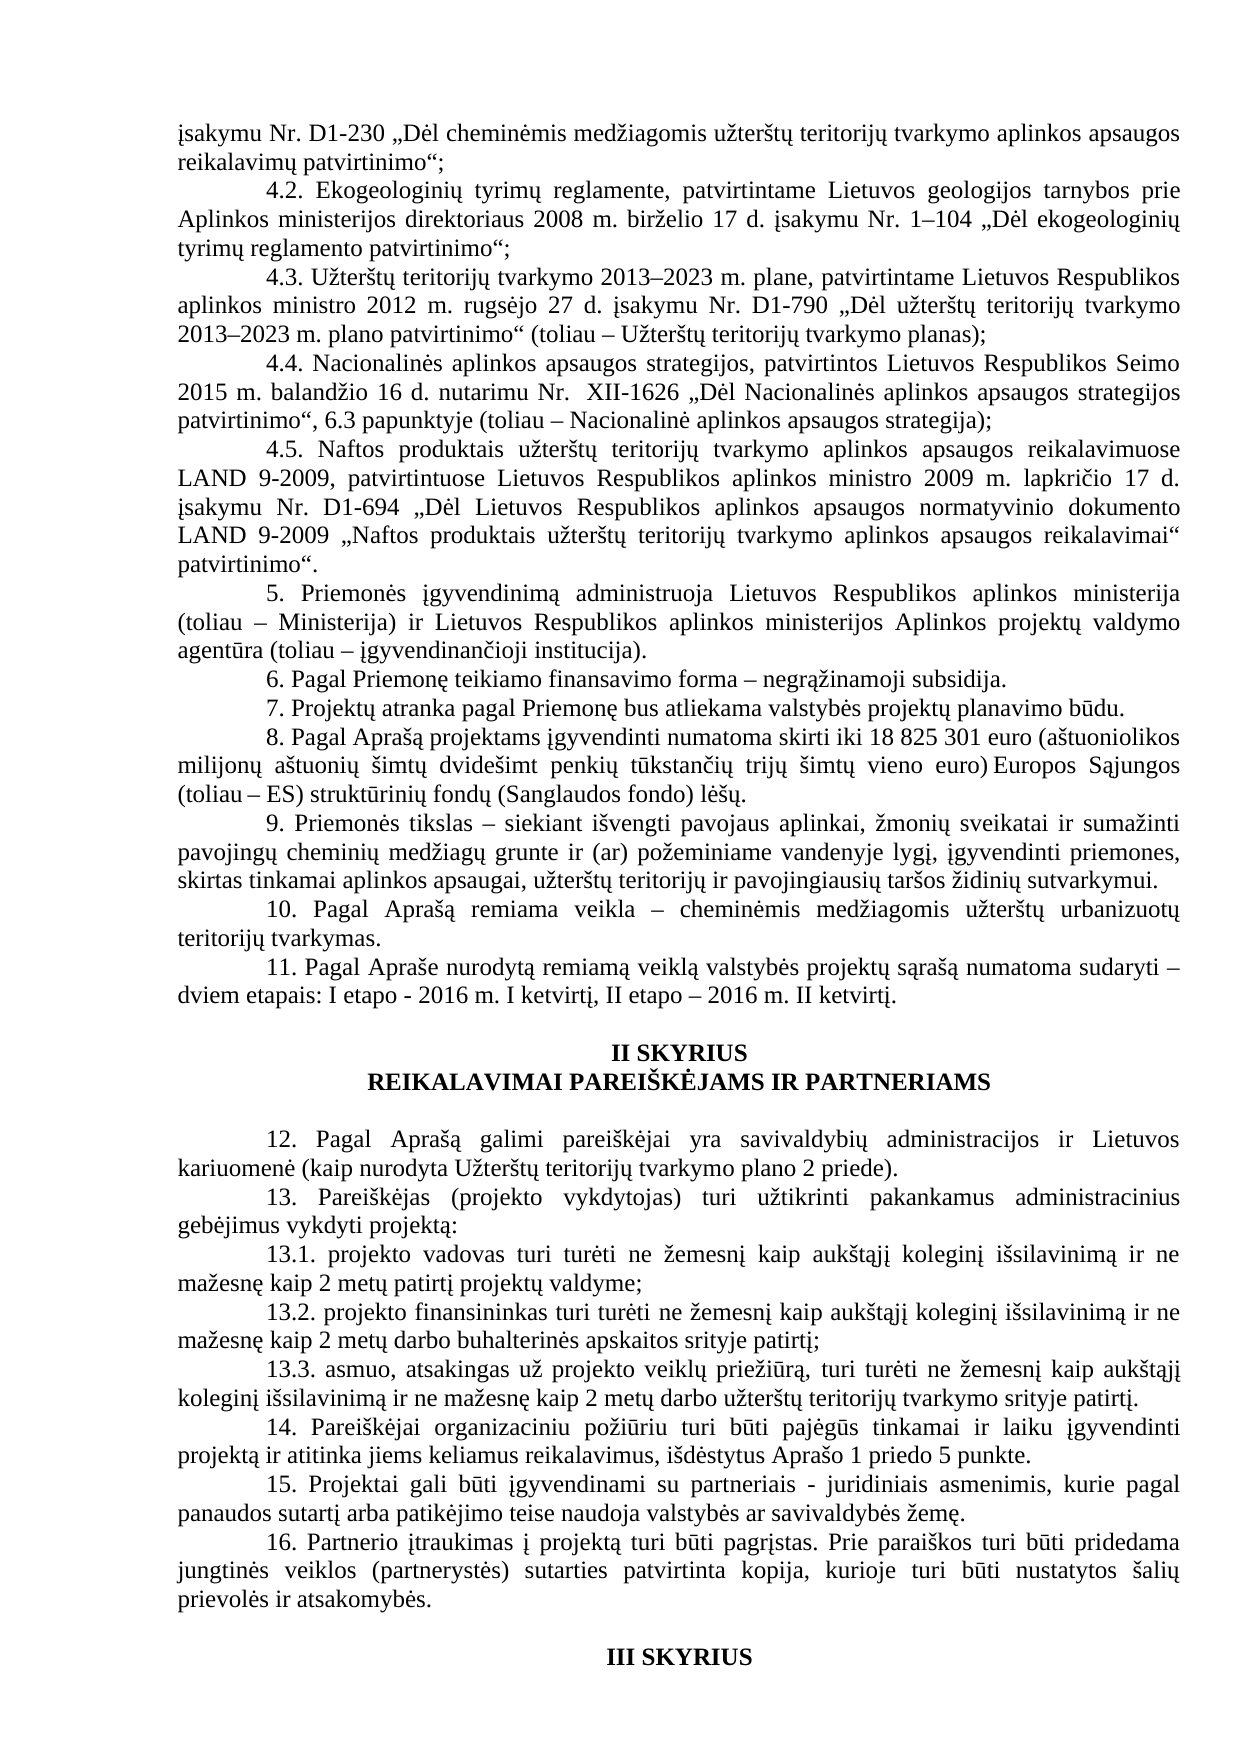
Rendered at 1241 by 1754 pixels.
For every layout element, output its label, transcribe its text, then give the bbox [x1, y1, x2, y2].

text III SKYRIUS [177, 1642, 1181, 1671]
text 4.4. Nacionalinės aplinkos apsaugos strategijos, patvirtintos Lietuvos Respublikos Seimo 2015 m. balandžio 16 d. nutarimu Nr. XII-1626 „Dėl Nacionalinės aplinkos apsaugos strategijos patvirtinimo“, 6.3 papunktyje (toliau – Nacionalinė aplinkos apsaugos strategija); [177, 348, 1181, 434]
text 9. Priemonės tikslas – siekiant išvengti pavojaus aplinkai, žmonių sveikatai ir sumažinti pavojingų cheminių medžiagų grunte ir (ar) požeminiame vandenyje lygį, įgyvendinti priemones, skirtas tinkamai aplinkos apsaugai, užterštų teritorijų ir pavojingiausių taršos židinių sutvarkymui. [177, 808, 1181, 894]
text 15. Projektai gali būti įgyvendinami su partneriais - juridiniais asmenimis, kurie pagal panaudos sutartį arba patikėjimo teise naudoja valstybės ar savivaldybės žemę. [177, 1469, 1181, 1527]
text REIKALAVIMAI PAREIŠKĖJAMS IR PARTNERIAMS [177, 1067, 1181, 1096]
text 16. Partnerio įtraukimas į projektą turi būti pagrįstas. Prie paraiškos turi būti pridedama jungtinės veiklos (partnerystės) sutarties patvirtinta kopija, kurioje turi būti nustatytos šalių prievolės ir atsakomybės. [177, 1527, 1181, 1613]
text 4.2. Ekogeologinių tyrimų reglamente, patvirtintame Lietuvos geologijos tarnybos prie Aplinkos ministerijos direktoriaus 2008 m. birželio 17 d. įsakymu Nr. 1–104 „Dėl ekogeologinių tyrimų reglamento patvirtinimo“; [177, 176, 1181, 262]
text 5. Priemonės įgyvendinimą administruoja Lietuvos Respublikos aplinkos ministerija (toliau – Ministerija) ir Lietuvos Respublikos aplinkos ministerijos Aplinkos projektų valdymo agentūra (toliau – įgyvendinančioji institucija). [177, 578, 1181, 664]
text įsakymu Nr. D1-230 „Dėl cheminėmis medžiagomis užterštų teritorijų tvarkymo aplinkos apsaugos reikalavimų patvirtinimo“; [177, 118, 1181, 176]
text 10. Pagal Aprašą remiama veikla – cheminėmis medžiagomis užterštų urbanizuotų teritorijų tvarkymas. [177, 894, 1181, 952]
text 14. Pareiškėjai organizaciniu požiūriu turi būti pajėgūs tinkamai ir laiku įgyvendinti projektą ir atitinka jiems keliamus reikalavimus, išdėstytus Aprašo 1 priedo 5 punkte. [177, 1412, 1181, 1469]
text 13.1. projekto vadovas turi turėti ne žemesnį kaip aukštąjį koleginį išsilavinimą ir ne mažesnę kaip 2 metų patirtį projektų valdyme; [177, 1239, 1181, 1297]
text 12. Pagal Aprašą galimi pareiškėjai yra savivaldybių administracijos ir Lietuvos kariuomenė (kaip nurodyta Užterštų teritorijų tvarkymo plano 2 priede). [177, 1124, 1181, 1182]
text 7. Projektų atranka pagal Priemonę bus atliekama valstybės projektų planavimo būdu. [177, 693, 1181, 722]
text 4.5. Naftos produktais užterštų teritorijų tvarkymo aplinkos apsaugos reikalavimuose LAND 9-2009, patvirtintuose Lietuvos Respublikos aplinkos ministro 2009 m. lapkričio 17 d. įsakymu Nr. D1-694 „Dėl Lietuvos Respublikos aplinkos apsaugos normatyvinio dokumento LAND 9-2009 „Naftos produktais užterštų teritorijų tvarkymo aplinkos apsaugos reikalavimai“ patvirtinimo“. [177, 434, 1181, 578]
text 13.2. projekto finansininkas turi turėti ne žemesnį kaip aukštąjį koleginį išsilavinimą ir ne mažesnę kaip 2 metų darbo buhalterinės apskaitos srityje patirtį; [177, 1297, 1181, 1354]
text 13.3. asmuo, atsakingas už projekto veiklų priežiūrą, turi turėti ne žemesnį kaip aukštąjį koleginį išsilavinimą ir ne mažesnę kaip 2 metų darbo užterštų teritorijų tvarkymo srityje patirtį. [177, 1354, 1181, 1412]
text 6. Pagal Priemonę teikiamo finansavimo forma – negrąžinamoji subsidija. [177, 664, 1181, 693]
text 13. Pareiškėjas (projekto vykdytojas) turi užtikrinti pakankamus administracinius gebėjimus vykdyti projektą: [177, 1182, 1181, 1239]
text 8. Pagal Aprašą projektams įgyvendinti numatoma skirti iki 18 825 301 euro (aštuoniolikos milijonų aštuonių šimtų dvidešimt penkių tūkstančių trijų šimtų vieno euro) Europos Sąjungos (toliau – ES) struktūrinių fondų (Sanglaudos fondo) lėšų. [177, 722, 1181, 808]
text II SKYRIUS [177, 1038, 1181, 1067]
text 4.3. Užterštų teritorijų tvarkymo 2013–2023 m. plane, patvirtintame Lietuvos Respublikos aplinkos ministro 2012 m. rugsėjo 27 d. įsakymu Nr. D1-790 „Dėl užterštų teritorijų tvarkymo 2013–2023 m. plano patvirtinimo“ (toliau – Užterštų teritorijų tvarkymo planas); [177, 262, 1181, 348]
text 11. Pagal Apraše nurodytą remiamą veiklą valstybės projektų sąrašą numatoma sudaryti –dviem etapais: I etapo - 2016 m. I ketvirtį, II etapo – 2016 m. II ketvirtį. [177, 952, 1181, 1009]
